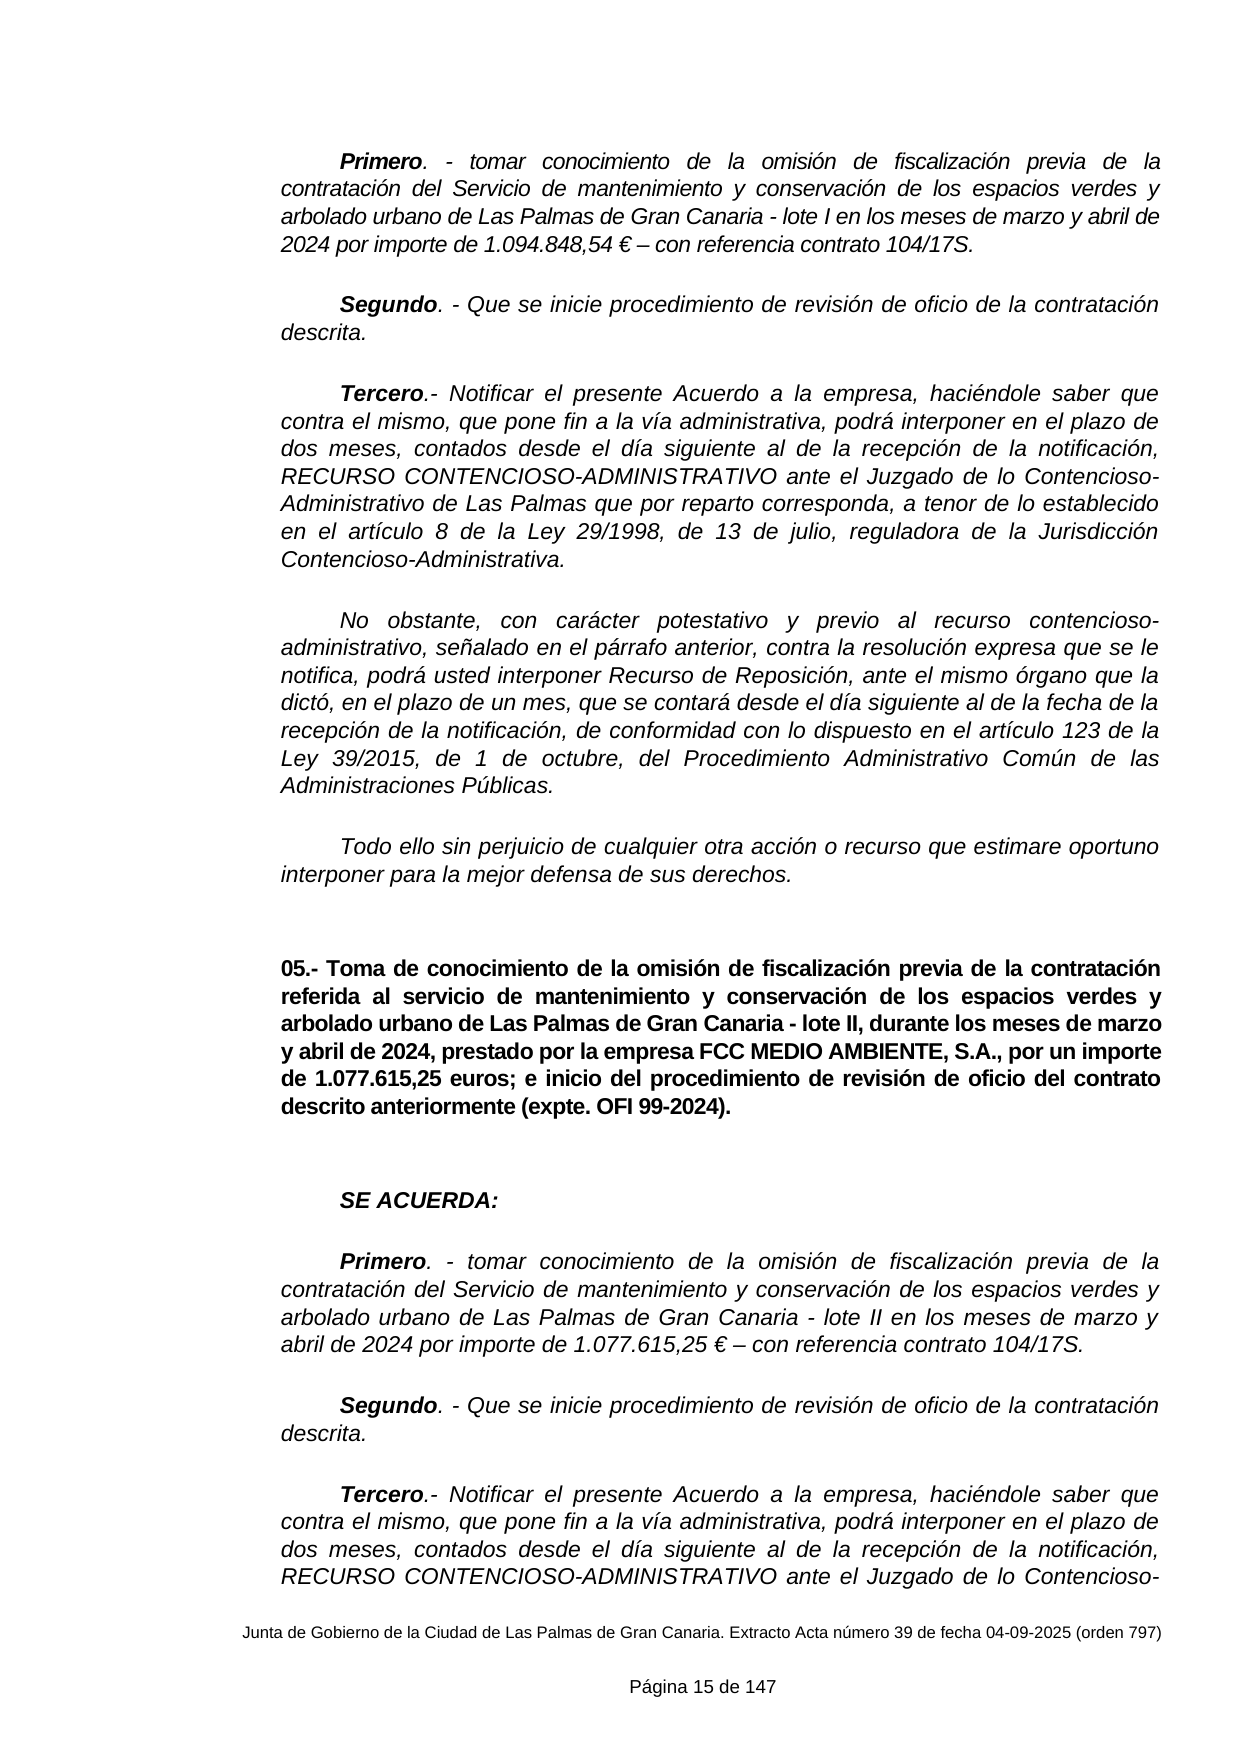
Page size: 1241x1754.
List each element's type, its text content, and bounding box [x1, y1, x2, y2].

text Tercero.- Notificar el presente Acuerdo a la empresa, haciéndole saber que contra el mismo, que pone fin a la vía administrativa, podrá interponer en el plazo de dos meses, contados desde el día siguiente al de la recepción de la notificación, RECURSO CONTENCIOSO-ADMINISTRATIVO ante el Juzgado de lo Contencioso- [281, 1481, 1162, 1590]
text Primero. - tomar conocimiento de la omisión de fiscalización previa de la contratación del Servicio de mantenimiento y conservación de los espacios verdes y arbolado urbano de Las Palmas de Gran Canaria - lote II en los meses de marzo y abril de 2024 por importe de 1.077.615,25 € – con referencia contrato 104/17S. [281, 1248, 1162, 1357]
text Tercero.- Notificar el presente Acuerdo a la empresa, haciéndole saber que contra el mismo, que pone fin a la vía administrativa, podrá interponer en el plazo de dos meses, contados desde el día siguiente al de la recepción de la notificación, RECURSO CONTENCIOSO-ADMINISTRATIVO ante el Juzgado de lo Contencioso-Administrativo de Las Palmas que por reparto corresponda, a tenor de lo establecido en el artículo 8 de la Ley 29/1998, de 13 de julio, reguladora de la Jurisdicción Contencioso-Administrativa. [281, 380, 1162, 572]
text Todo ello sin perjuicio de cualquier otra acción o recurso que estimare oportuno interponer para la mejor defensa de sus derechos. [281, 833, 1162, 887]
text SE ACUERDA: [281, 1187, 1162, 1214]
text Segundo. - Que se inicie procedimiento de revisión de oficio de la contratación descrita. [281, 1392, 1162, 1446]
text 05.- Toma de conocimiento de la omisión de fiscalización previa de la contratación referida al servicio de mantenimiento y conservación de los espacios verdes y arbolado urbano de Las Palmas de Gran Canaria - lote II, durante los meses de marzo y abril de 2024, prestado por la empresa FCC MEDIO AMBIENTE, S.A., por un importe de 1.077.615,25 euros; e inicio del procedimiento de revisión de oficio del contrato descrito anteriormente (expte. OFI 99-2024). [281, 955, 1162, 1119]
text No obstante, con carácter potestativo y previo al recurso contencioso-administrativo, señalado en el párrafo anterior, contra la resolución expresa que se le notifica, podrá usted interponer Recurso de Reposición, ante el mismo órgano que la dictó, en el plazo de un mes, que se contará desde el día siguiente al de la fecha de la recepción de la notificación, de conformidad con lo dispuesto en el artículo 123 de la Ley 39/2015, de 1 de octubre, del Procedimiento Administrativo Común de las Administraciones Públicas. [281, 607, 1162, 798]
text Segundo. - Que se inicie procedimiento de revisión de oficio de la contratación descrita. [281, 291, 1162, 345]
text Primero. - tomar conocimiento de la omisión de fiscalización previa de la contratación del Servicio de mantenimiento y conservación de los espacios verdes y arbolado urbano de Las Palmas de Gran Canaria - lote I en los meses de marzo y abril de 2024 por importe de 1.094.848,54 € – con referencia contrato 104/17S. [281, 148, 1162, 257]
